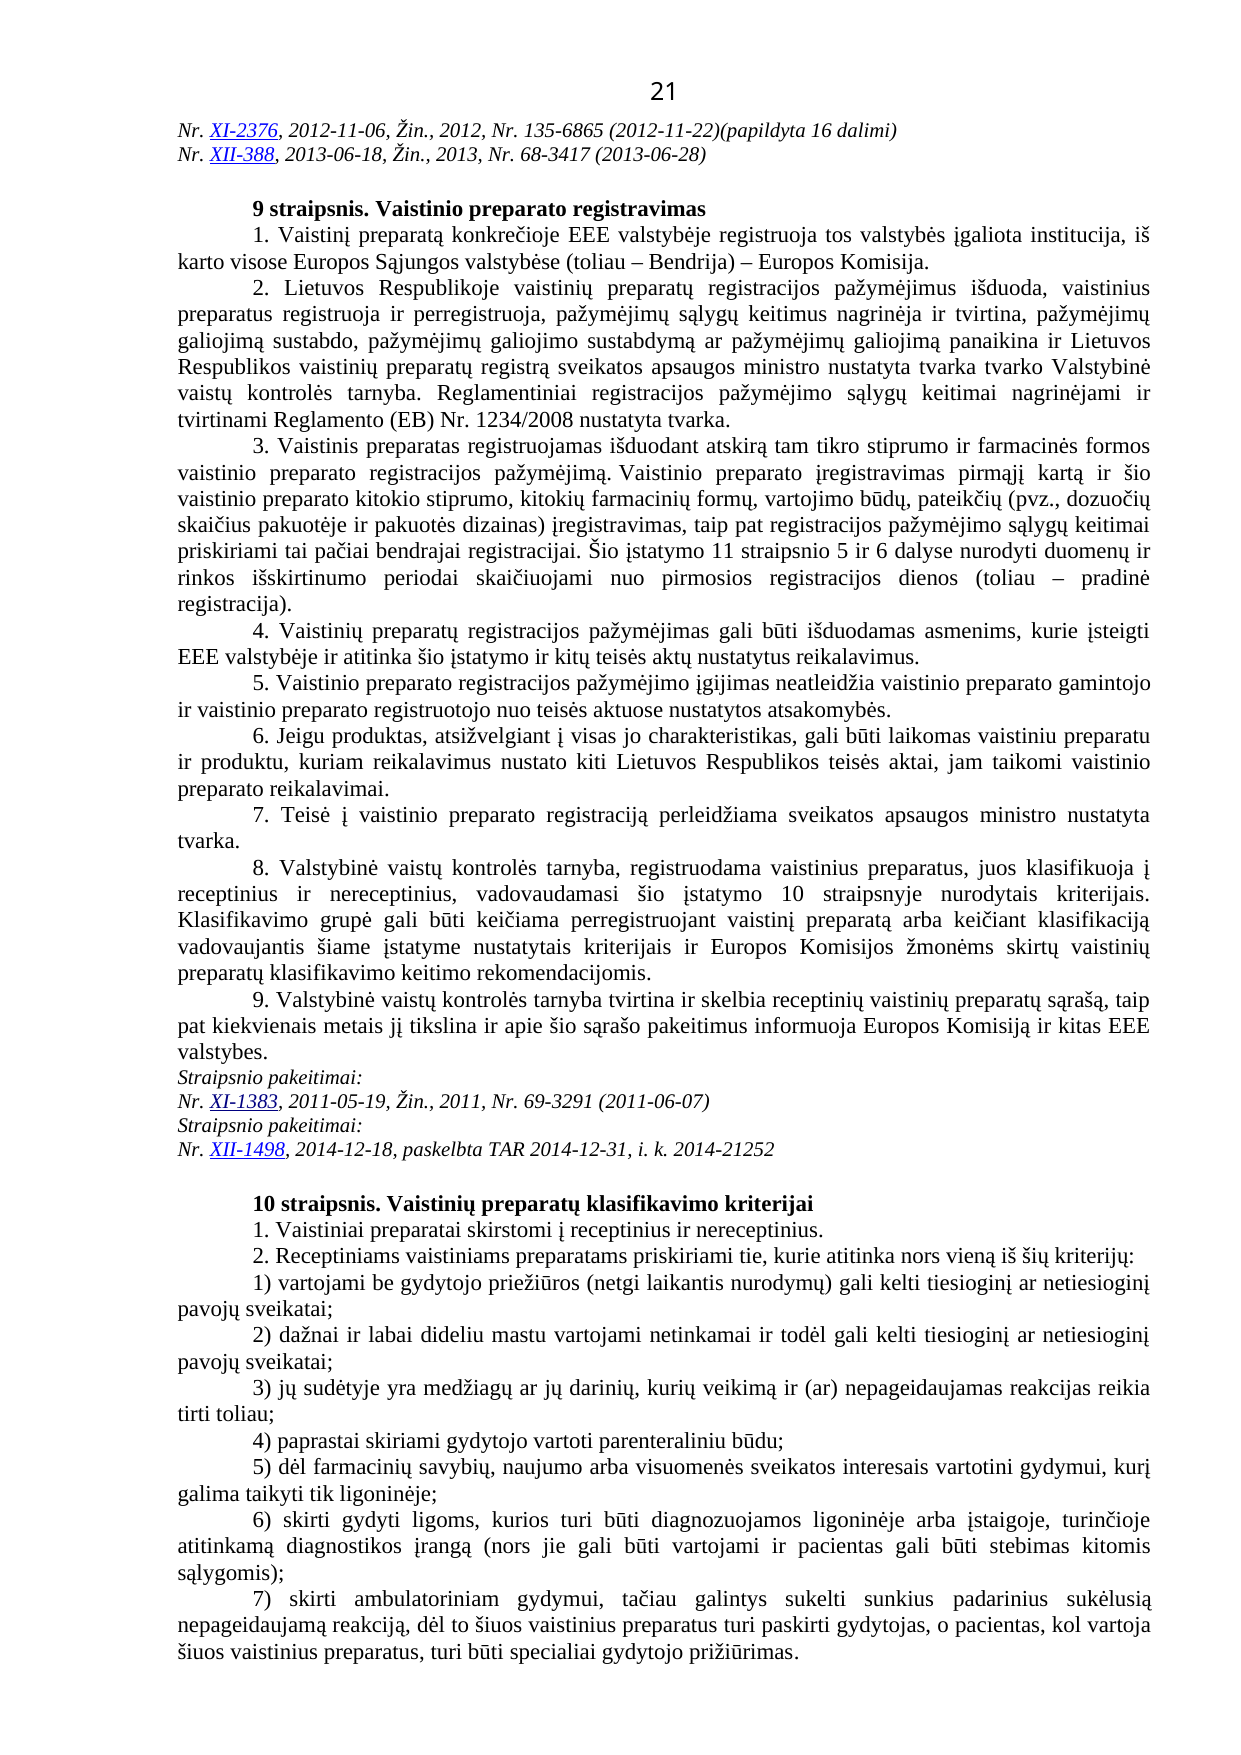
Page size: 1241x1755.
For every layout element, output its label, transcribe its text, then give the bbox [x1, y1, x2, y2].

text Nr. XII-388, 2013-06-18, Žin., 2013, Nr. 68-3417 (2013-06-28) [177, 142, 1152, 166]
text 9. Valstybinė vaistų kontrolės tarnyba tvirtina ir skelbia receptinių vaistinių preparatų sąrašą, taip pat kiekvienais metais jį tikslina ir apie šio sąrašo pakeitimus informuoja Europos Komisiją ir kitas EEE valstybes. [177, 986, 1152, 1065]
text 3. Vaistinis preparatas registruojamas išduodant atskirą tam tikro stiprumo ir farmacinės formos vaistinio preparato registracijos pažymėjimą. Vaistinio preparato įregistravimas pirmąjį kartą ir šio vaistinio preparato kitokio stiprumo, kitokių farmacinių formų, vartojimo būdų, pateikčių (pvz., dozuočių skaičius pakuotėje ir pakuotės dizainas) įregistravimas, taip pat registracijos pažymėjimo sąlygų keitimai priskiriami tai pačiai bendrajai registracijai. Šio įstatymo 11 straipsnio 5 ir 6 dalyse nurodyti duomenų ir rinkos išskirtinumo periodai skaičiuojami nuo pirmosios registracijos dienos (toliau – pradinė registracija). [177, 432, 1152, 617]
text Nr. XI-2376, 2012-11-06, Žin., 2012, Nr. 135-6865 (2012-11-22)(papildyta 16 dalimi) [177, 118, 1152, 142]
text 4) paprastai skiriami gydytojo vartoti parenteraliniu būdu; [177, 1427, 1152, 1453]
text Straipsnio pakeitimai: [177, 1065, 1152, 1089]
text 5) dėl farmacinių savybių, naujumo arba visuomenės sveikatos interesais vartotini gydymui, kurį galima taikyti tik ligoninėje; [177, 1453, 1152, 1506]
text 6. Jeigu produktas, atsižvelgiant į visas jo charakteristikas, gali būti laikomas vaistiniu preparatu ir produktu, kuriam reikalavimus nustato kiti Lietuvos Respublikos teisės aktai, jam taikomi vaistinio preparato reikalavimai. [177, 722, 1152, 801]
text 7) skirti ambulatoriniam gydymui, tačiau galintys sukelti sunkius padarinius sukėlusią nepageidaujamą reakciją, dėl to šiuos vaistinius preparatus turi paskirti gydytojas, o pacientas, kol vartoja šiuos vaistinius preparatus, turi būti specialiai gydytojo prižiūrimas. [177, 1585, 1152, 1664]
text 10 straipsnis. Vaistinių preparatų klasifikavimo kriterijai [177, 1190, 1152, 1216]
text Nr. XI-1383, 2011-05-19, Žin., 2011, Nr. 69-3291 (2011-06-07) [177, 1089, 1152, 1113]
text 6) skirti gydyti ligoms, kurios turi būti diagnozuojamos ligoninėje arba įstaigoje, turinčioje atitinkamą diagnostikos įrangą (nors jie gali būti vartojami ir pacientas gali būti stebimas kitomis sąlygomis); [177, 1506, 1152, 1585]
text Straipsnio pakeitimai: [177, 1113, 1152, 1137]
text 4. Vaistinių preparatų registracijos pažymėjimas gali būti išduodamas asmenims, kurie įsteigti EEE valstybėje ir atitinka šio įstatymo ir kitų teisės aktų nustatytus reikalavimus. [177, 617, 1152, 669]
text 5. Vaistinio preparato registracijos pažymėjimo įgijimas neatleidžia vaistinio preparato gamintojo ir vaistinio preparato registruotojo nuo teisės aktuose nustatytos atsakomybės. [177, 669, 1152, 722]
text 1. Vaistiniai preparatai skirstomi į receptinius ir nereceptinius. [177, 1216, 1152, 1242]
text 3) jų sudėtyje yra medžiagų ar jų darinių, kurių veikimą ir (ar) nepageidaujamas reakcijas reikia tirti toliau; [177, 1374, 1152, 1427]
text Nr. XII-1498, 2014-12-18, paskelbta TAR 2014-12-31, i. k. 2014-21252 [177, 1137, 1152, 1161]
text 9 straipsnis. Vaistinio preparato registravimas [177, 195, 1152, 221]
text 1) vartojami be gydytojo priežiūros (netgi laikantis nurodymų) gali kelti tiesioginį ar netiesioginį pavojų sveikatai; [177, 1269, 1152, 1321]
text 8. Valstybinė vaistų kontrolės tarnyba, registruodama vaistinius preparatus, juos klasifikuoja į receptinius ir nereceptinius, vadovaudamasi šio įstatymo 10 straipsnyje nurodytais kriterijais. Klasifikavimo grupė gali būti keičiama perregistruojant vaistinį preparatą arba keičiant klasifikaciją vadovaujantis šiame įstatyme nustatytais kriterijais ir Europos Komisijos žmonėms skirtų vaistinių preparatų klasifikavimo keitimo rekomendacijomis. [177, 854, 1152, 986]
text 2) dažnai ir labai dideliu mastu vartojami netinkamai ir todėl gali kelti tiesioginį ar netiesioginį pavojų sveikatai; [177, 1321, 1152, 1374]
text 1. Vaistinį preparatą konkrečioje EEE valstybėje registruoja tos valstybės įgaliota institucija, iš karto visose Europos Sąjungos valstybėse (toliau – Bendrija) – Europos Komisija. [177, 221, 1152, 274]
text 7. Teisė į vaistinio preparato registraciją perleidžiama sveikatos apsaugos ministro nustatyta tvarka. [177, 801, 1152, 854]
text 2. Receptiniams vaistiniams preparatams priskiriami tie, kurie atitinka nors vieną iš šių kriterijų: [177, 1242, 1152, 1269]
text 2. Lietuvos Respublikoje vaistinių preparatų registracijos pažymėjimus išduoda, vaistinius preparatus registruoja ir perregistruoja, pažymėjimų sąlygų keitimus nagrinėja ir tvirtina, pažymėjimų galiojimą sustabdo, pažymėjimų galiojimo sustabdymą ar pažymėjimų galiojimą panaikina ir Lietuvos Respublikos vaistinių preparatų registrą sveikatos apsaugos ministro nustatyta tvarka tvarko Valstybinė vaistų kontrolės tarnyba. Reglamentiniai registracijos pažymėjimo sąlygų keitimai nagrinėjami ir tvirtinami Reglamento (EB) Nr. 1234/2008 nustatyta tvarka. [177, 274, 1152, 432]
